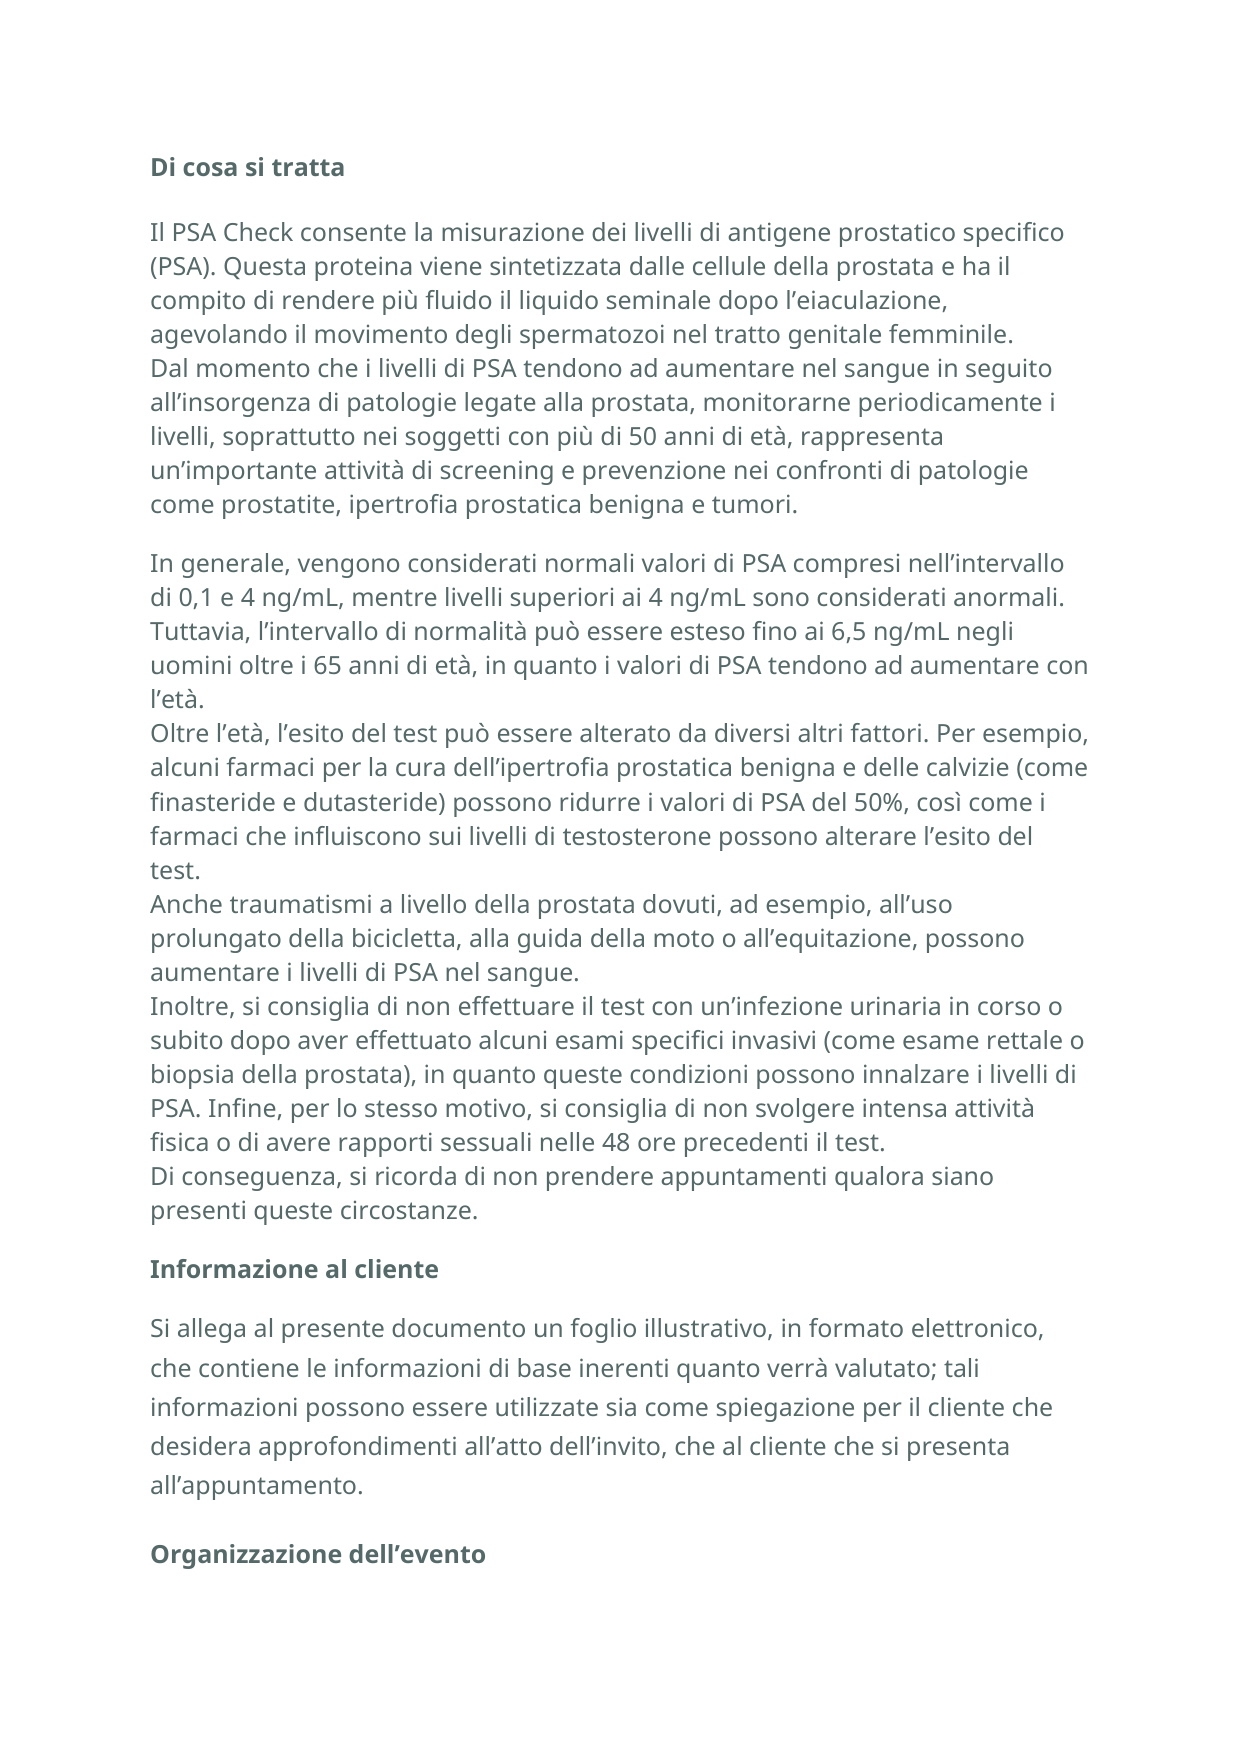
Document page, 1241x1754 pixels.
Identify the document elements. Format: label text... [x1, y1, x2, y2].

text Si allega al presente documento un foglio illustrativo, in formato elettronico, che contiene le informazioni di base inerenti quanto verrà valutato; tali informazioni possono essere utilizzate sia come spiegazione per il cliente che desidera approfondimenti all’atto dell’invito, che al cliente che si presenta all’appuntamento. [150, 1311, 1090, 1502]
text Informazione al cliente [150, 1252, 1090, 1286]
text Il PSA Check consente la misurazione dei livelli di antigene prostatico specifico (PSA). Questa proteina viene sintetizzata dalle cellule della prostata e ha il compito di rendere più fluido il liquido seminale dopo l’eiaculazione, agevolando il movimento degli spermatozoi nel tratto genitale femminile. Dal momento che i livelli di PSA tendono ad aumentare nel sangue in seguito all’insorgenza di patologie legate alla prostata, monitorarne periodicamente i livelli, soprattutto nei soggetti con più di 50 anni di età, rappresenta un’importante attività di screening e prevenzione nei confronti di patologie come prostatite, ipertrofia prostatica benigna e tumori. [150, 214, 1090, 521]
text Organizzazione dell’evento [150, 1537, 1090, 1571]
text Di cosa si tratta [150, 150, 1090, 184]
text In generale, vengono considerati normali valori di PSA compresi nell’intervallo di 0,1 e 4 ng/mL, mentre livelli superiori ai 4 ng/mL sono considerati anormali. Tuttavia, l’intervallo di normalità può essere esteso fino ai 6,5 ng/mL negli uomini oltre i 65 anni di età, in quanto i valori di PSA tendono ad aumentare con l’età. Oltre l’età, l’esito del test può essere alterato da diversi altri fattori. Per esempio, alcuni farmaci per la cura dell’ipertrofia prostatica benigna e delle calvizie (come finasteride e dutasteride) possono ridurre i valori di PSA del 50%, così come i farmaci che influiscono sui livelli di testosterone possono alterare l’esito del test. Anche traumatismi a livello della prostata dovuti, ad esempio, all’uso prolungato della bicicletta, alla guida della moto o all’equitazione, possono aumentare i livelli di PSA nel sangue. Inoltre, si consiglia di non effettuare il test con un’infezione urinaria in corso o subito dopo aver effettuato alcuni esami specifici invasivi (come esame rettale o biopsia della prostata), in quanto queste condizioni possono innalzare i livelli di PSA. Infine, per lo stesso motivo, si consiglia di non svolgere intensa attività fisica o di avere rapporti sessuali nelle 48 ore precedenti il test. Di conseguenza, si ricorda di non prendere appuntamenti qualora siano presenti queste circostanze. [150, 546, 1090, 1227]
